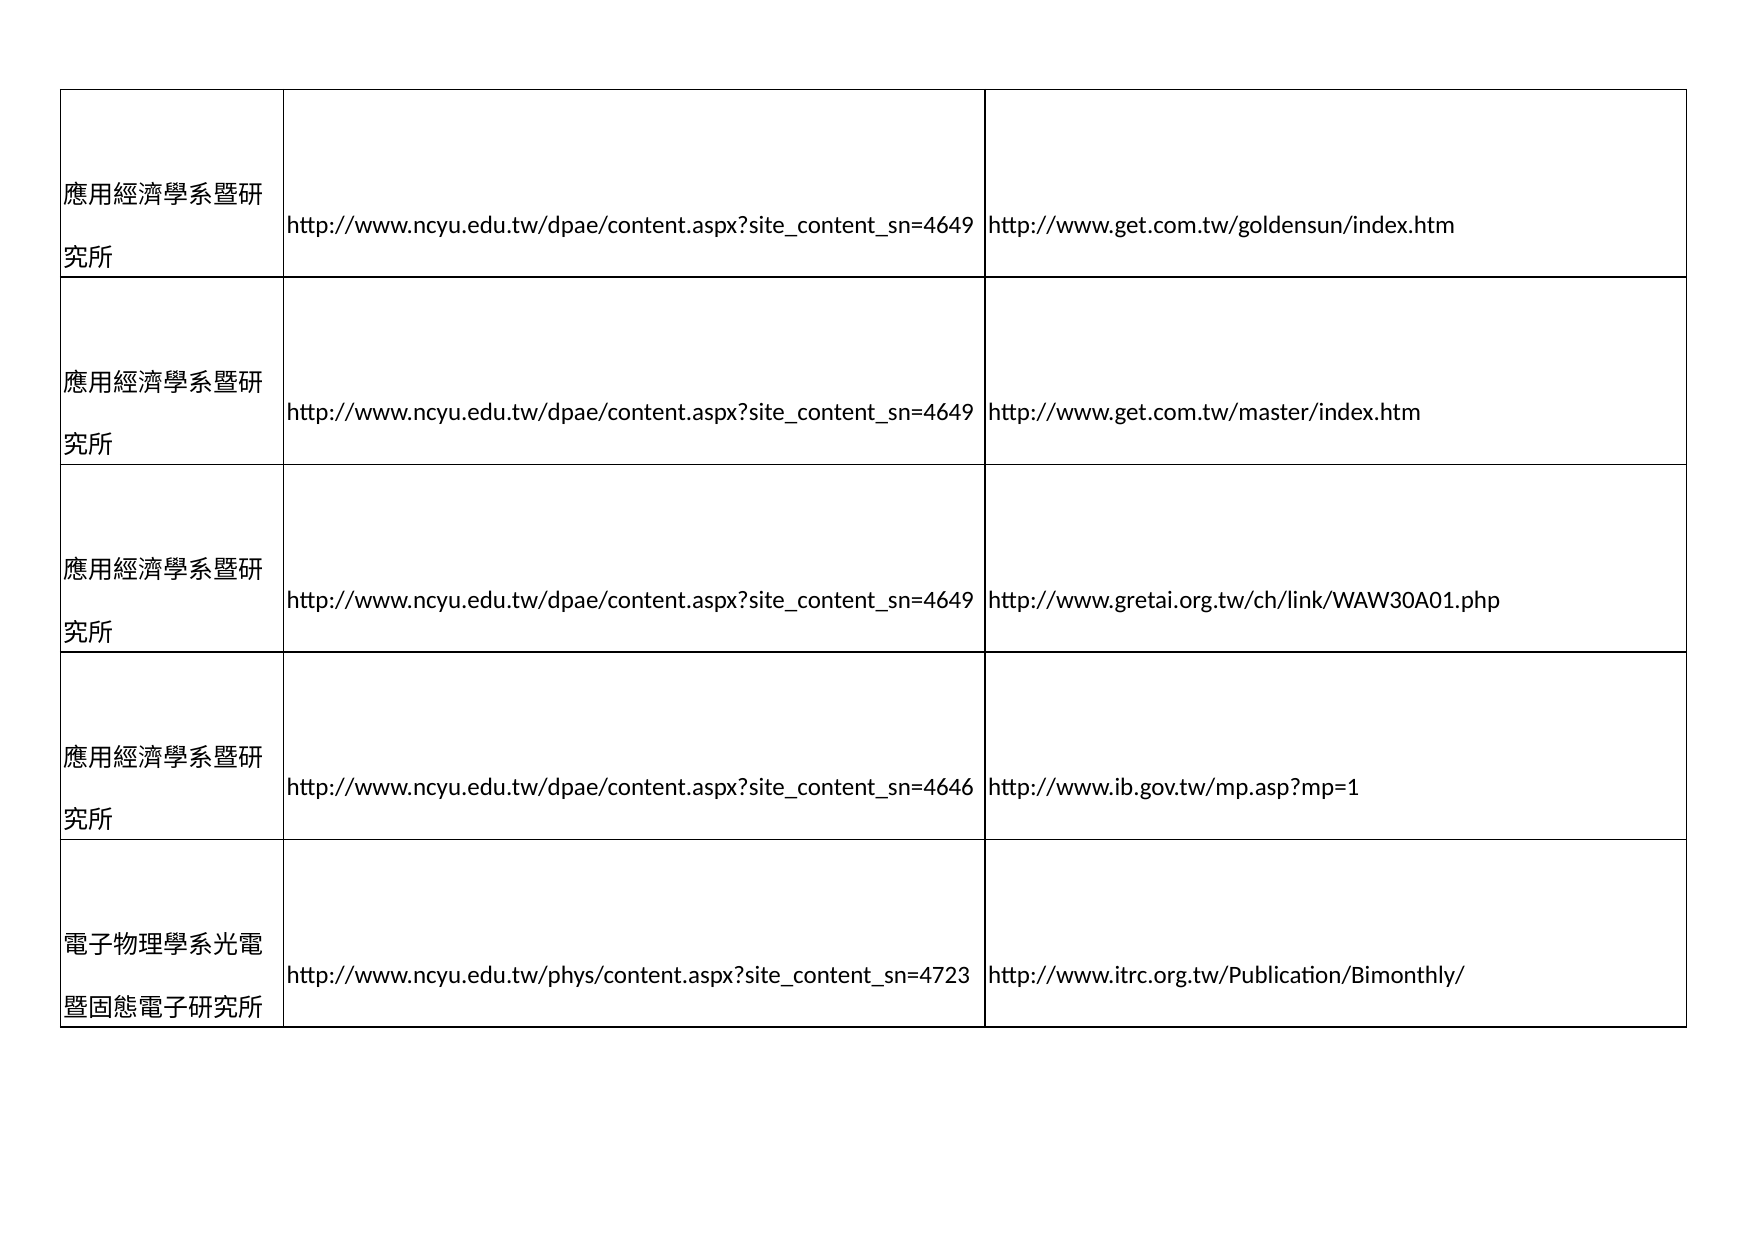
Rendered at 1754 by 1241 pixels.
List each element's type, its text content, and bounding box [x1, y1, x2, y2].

table_cell http://www.ncyu.edu.tw/dpae/content.aspx?site_content_sn=4649 [284, 465, 984, 651]
table_cell http://www.itrc.org.tw/Publication/Bimonthly/ [986, 840, 1686, 1026]
table_cell http://www.ib.gov.tw/mp.asp?mp=1 [986, 653, 1686, 839]
table_cell 電子物理學系光電暨固態電子研究所 [61, 840, 283, 1026]
table_cell http://www.gretai.org.tw/ch/link/WAW30A01.php [986, 465, 1686, 651]
table_cell http://www.get.com.tw/goldensun/index.htm [986, 90, 1686, 276]
table_cell 應用經濟學系暨研究所 [61, 90, 283, 276]
table_cell http://www.ncyu.edu.tw/phys/content.aspx?site_content_sn=4723 [284, 840, 984, 1026]
table_cell http://www.ncyu.edu.tw/dpae/content.aspx?site_content_sn=4646 [284, 653, 984, 839]
table_cell 應用經濟學系暨研究所 [61, 278, 283, 464]
table_cell 應用經濟學系暨研究所 [61, 465, 283, 651]
table_cell 應用經濟學系暨研究所 [61, 653, 283, 839]
table_cell http://www.ncyu.edu.tw/dpae/content.aspx?site_content_sn=4649 [284, 90, 984, 276]
table_cell http://www.get.com.tw/master/index.htm [986, 278, 1686, 464]
table_cell http://www.ncyu.edu.tw/dpae/content.aspx?site_content_sn=4649 [284, 278, 984, 464]
